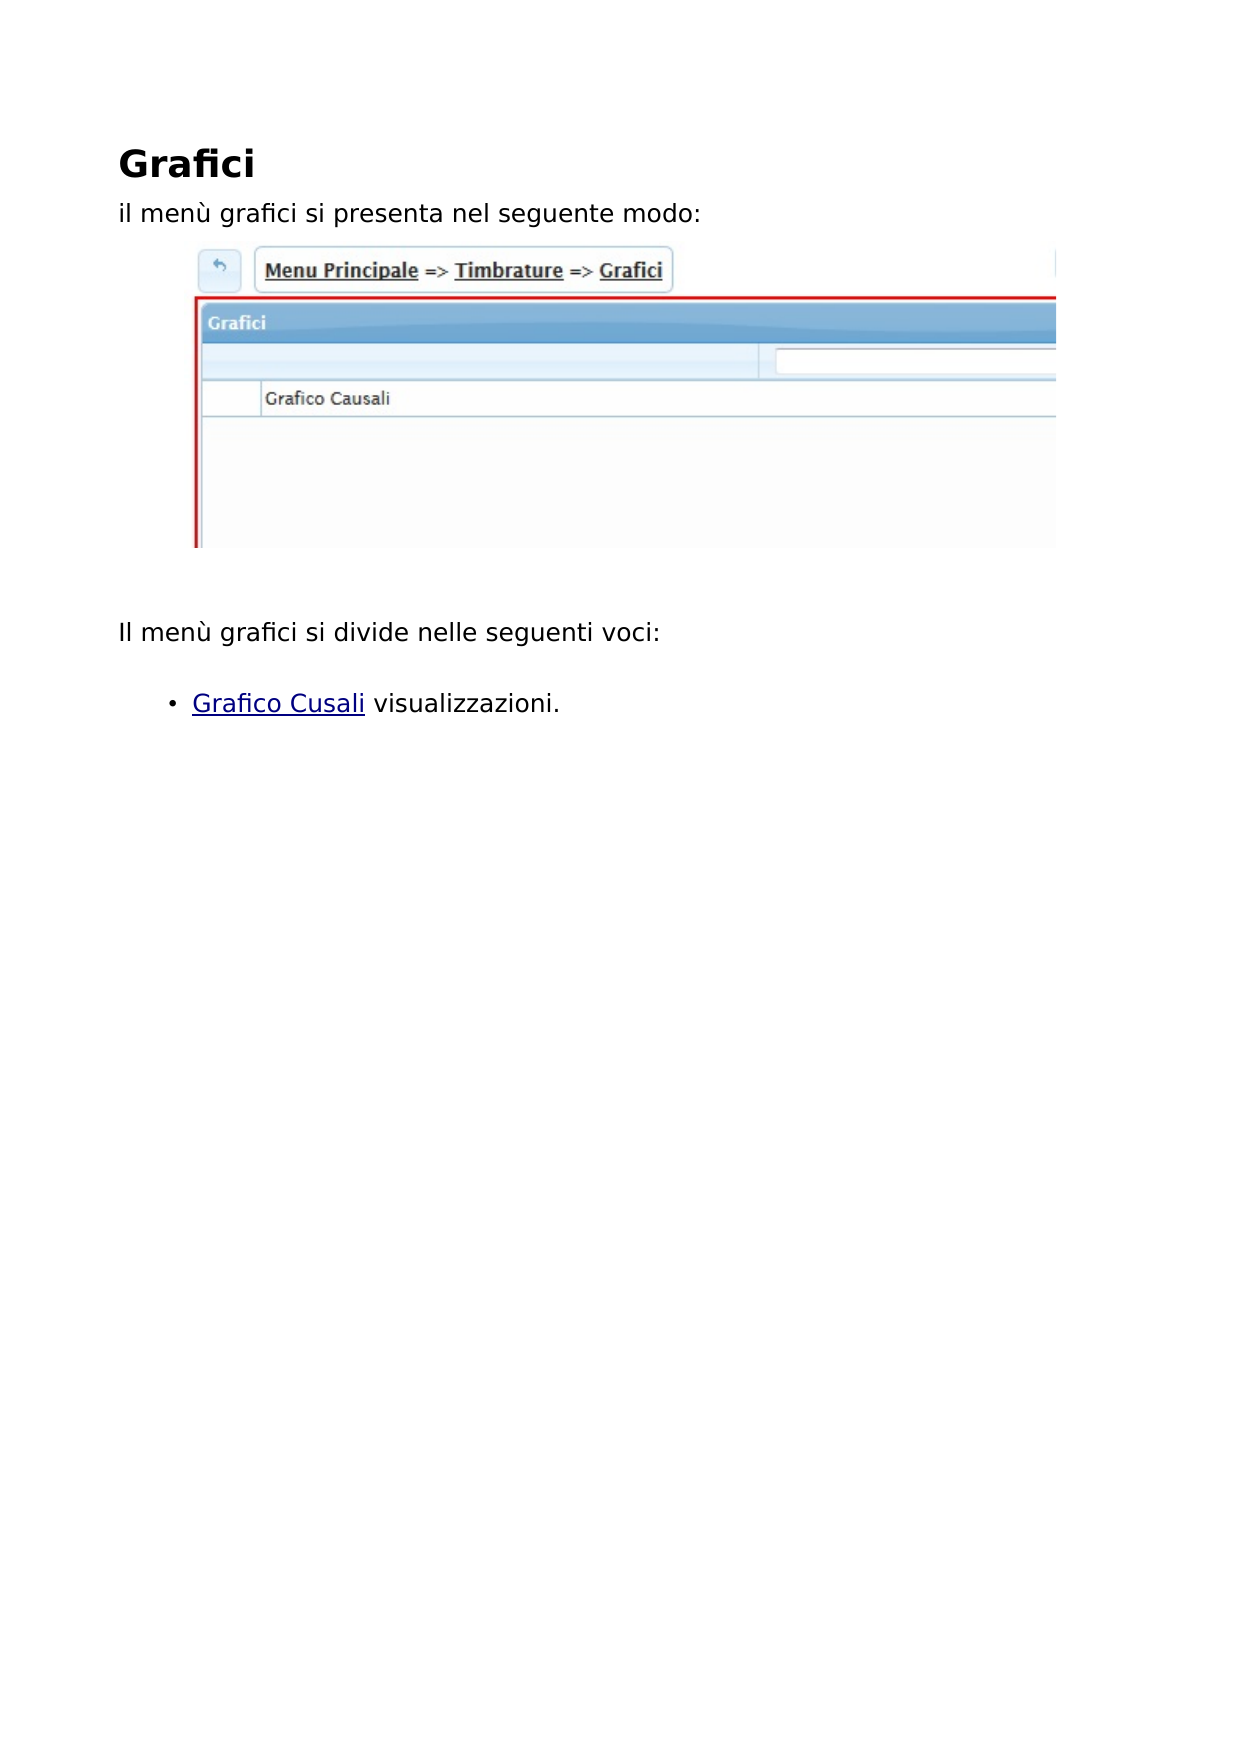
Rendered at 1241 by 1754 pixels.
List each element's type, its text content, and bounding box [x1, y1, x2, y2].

picture [184, 241, 1057, 548]
subtitle Grafici [118, 143, 1122, 187]
list Grafico Cusali visualizzazioni. [177, 689, 1122, 718]
text Il menù grafici si divide nelle seguenti voci: [118, 618, 1122, 647]
text il menù grafici si presenta nel seguente modo: [118, 199, 1122, 228]
